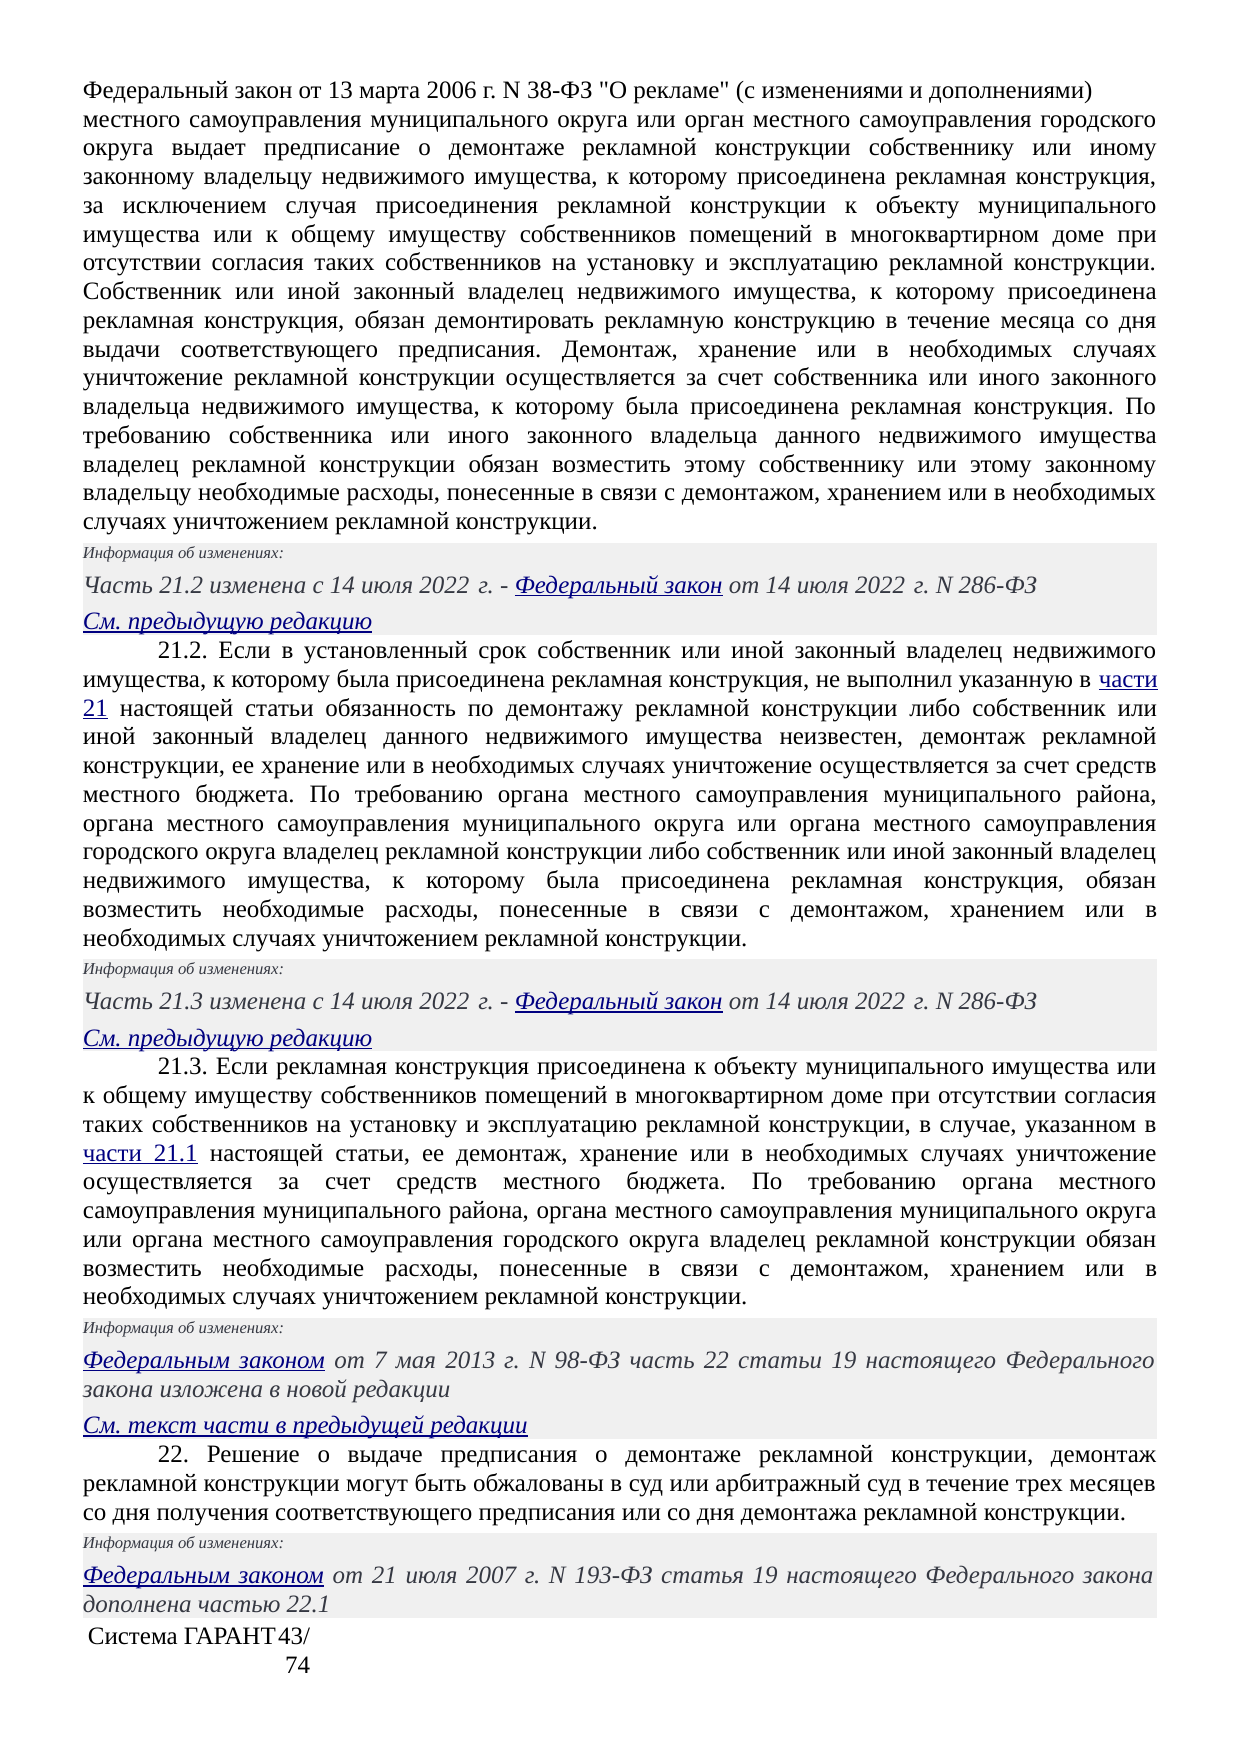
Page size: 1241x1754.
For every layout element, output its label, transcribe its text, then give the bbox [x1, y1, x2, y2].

text Часть 21.2 изменена с 14 июля 2022 г. - Федеральный закон от 14 июля 2022 г. N 286-ФЗ [1039, 570, 1157, 598]
text 22. Решение о выдаче предписания о демонтаже рекламной конструкции, демонтаж рекламной конструкции могут быть обжалованы в суд или арбитражный суд в течение трех месяцев со дня получения соответствующего предписания или со дня демонтажа рекламной конструкции. [83, 1439, 1157, 1525]
text 21.2. Если в установленный срок собственник или иной законный владелец недвижимого имущества, к которому была присоединена рекламная конструкция, не выполнил указанную в части 21 настоящей статьи обязанность по демонтажу рекламной конструкции либо собственник или иной законный владелец данного недвижимого имущества неизвестен, демонтаж рекламной конструкции, ее хранение или в необходимых случаях уничтожение осуществляется за счет средств местного бюджета. По требованию органа местного самоуправления муниципального района, органа местного самоуправления муниципального округа или органа местного самоуправления городского округа владелец рекламной конструкции либо собственник или иной законный владелец недвижимого имущества, к которому была присоединена рекламная конструкция, обязан возместить необходимые расходы, понесенные в связи с демонтажом, хранением или в необходимых случаях уничтожением рекламной конструкции. [83, 635, 1157, 951]
text Информация об изменениях: [286, 1318, 1157, 1337]
text Часть 21.3 изменена с 14 июля 2022 г. - Федеральный закон от 14 июля 2022 г. N 286-ФЗ [1039, 986, 1157, 1015]
text 21.3. Если рекламная конструкция присоединена к объекту муниципального имущества или к общему имуществу собственников помещений в многоквартирном доме при отсутствии согласия таких собственников на установку и эксплуатацию рекламной конструкции, в случае, указанном в части 21.1 настоящей статьи, ее демонтаж, хранение или в необходимых случаях уничтожение осуществляется за счет средств местного бюджета. По требованию органа местного самоуправления муниципального района, органа местного самоуправления муниципального округа или органа местного самоуправления городского округа владелец рекламной конструкции обязан возместить необходимые расходы, понесенные в связи с демонтажом, хранением или в необходимых случаях уничтожением рекламной конструкции. [83, 1051, 1157, 1310]
text Информация об изменениях: [286, 959, 1157, 978]
text См. предыдущую редакцию [374, 1023, 1157, 1051]
text См. текст части в предыдущей редакции [530, 1410, 1157, 1439]
text Информация об изменениях: [286, 543, 1157, 562]
text местного самоуправления муниципального округа или орган местного самоуправления городского округа выдает предписание о демонтаже рекламной конструкции собственнику или иному законному владельцу недвижимого имущества, к которому присоединена рекламная конструкция, за исключением случая присоединения рекламной конструкции к объекту муниципального имущества или к общему имуществу собственников помещений в многоквартирном доме при отсутствии согласия таких собственников на установку и эксплуатацию рекламной конструкции. Собственник или иной законный владелец недвижимого имущества, к которому присоединена рекламная конструкция, обязан демонтировать рекламную конструкцию в течение месяца со дня выдачи соответствующего предписания. Демонтаж, хранение или в необходимых случаях уничтожение рекламной конструкции осуществляется за счет собственника или иного законного владельца недвижимого имущества, к которому была присоединена рекламная конструкция. По требованию собственника или иного законного владельца данного недвижимого имущества владелец рекламной конструкции обязан возместить этому собственнику или этому законному владельцу необходимые расходы, понесенные в связи с демонтажом, хранением или в необходимых случаях уничтожением рекламной конструкции. [83, 104, 1157, 535]
text См. предыдущую редакцию [374, 606, 1157, 635]
text Федеральным законом от 21 июля 2007 г. N 193-ФЗ статья 19 настоящего Федерального закона дополнена частью 22.1 [333, 1589, 1157, 1618]
text Информация об изменениях: [286, 1533, 1157, 1552]
text Федеральным законом от 7 мая 2013 г. N 98-ФЗ часть 22 статьи 19 настоящего Федерального закона изложена в новой редакции [453, 1374, 1157, 1402]
